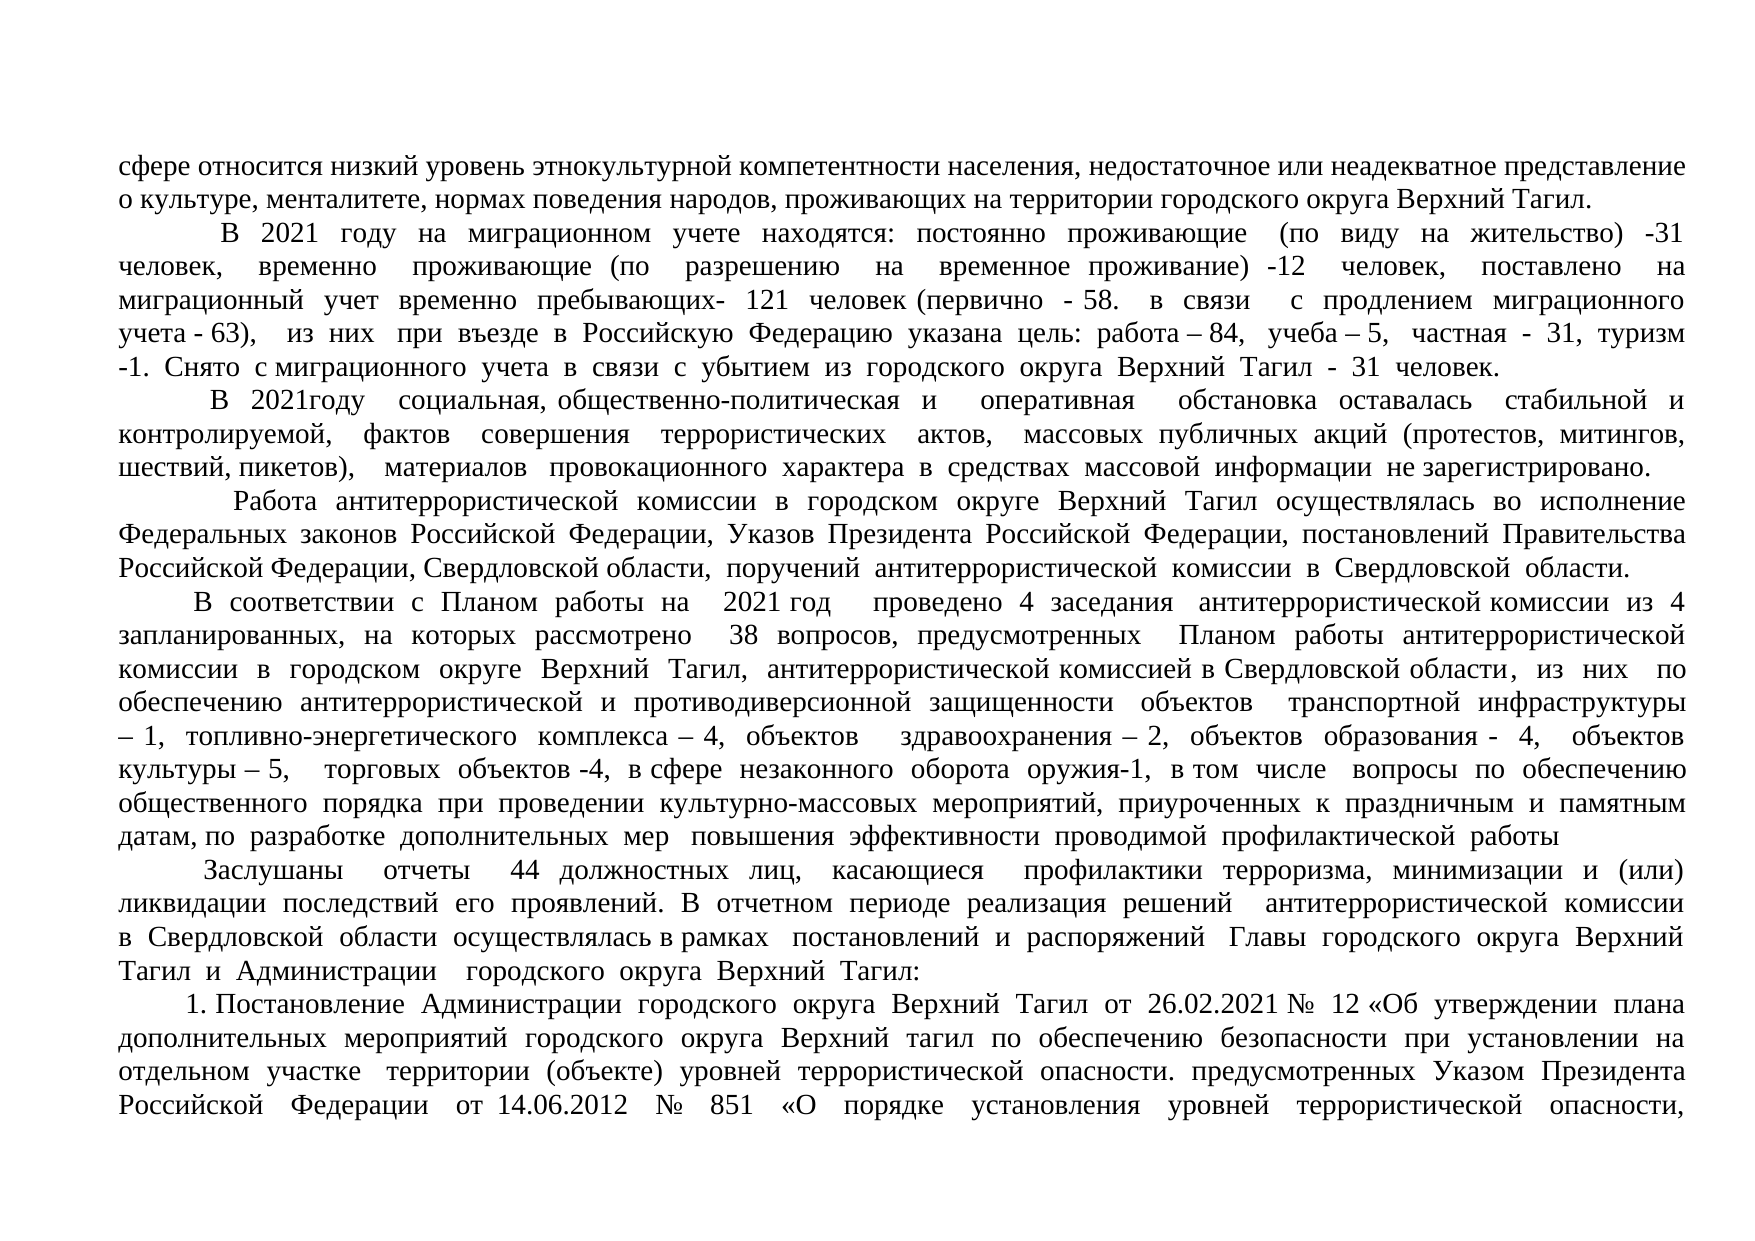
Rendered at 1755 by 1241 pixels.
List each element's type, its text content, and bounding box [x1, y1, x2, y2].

text сфере относится низкий уровень этнокультурной компетентности населения, недостаточное или неадекватное представление о культуре, менталитете, нормах поведения народов, проживающих на территории городского округа Верхний Тагил. [118, 148, 1687, 215]
text В соответствии с Планом работы на 2021 год проведено 4 заседания антитеррористической комиссии из 4 запланированных, на которых рассмотрено 38 вопросов, предусмотренных Планом работы антитеррористической комиссии в городском округе Верхний Тагил, антитеррористической комиссией в Свердловской области, из них по обеспечению антитеррористической и противодиверсионной защищенности объектов транспортной инфраструктуры – 1, топливно-энергетического комплекса – 4, объектов здравоохранения – 2, объектов образования - 4, объектов культуры – 5, торговых объектов -4, в сфере незаконного оборота оружия-1, в том числе вопросы по обеспечению общественного порядка при проведении культурно-массовых мероприятий, приуроченных к праздничным и памятным датам, по разработке дополнительных мер повышения эффективности проводимой профилактической работы [118, 584, 1687, 852]
text 1. Постановление Администрации городского округа Верхний Тагил от 26.02.2021 № 12 «Об утверждении плана дополнительных мероприятий городского округа Верхний тагил по обеспечению безопасности при установлении на отдельном участке территории (объекте) уровней террористической опасности. предусмотренных Указом Президента Российской Федерации от 14.06.2012 № 851 «О порядке установления уровней террористической опасности, [118, 986, 1687, 1120]
text Заслушаны отчеты 44 должностных лиц, касающиеся профилактики терроризма, минимизации и (или) ликвидации последствий его проявлений. В отчетном периоде реализация решений антитеррористической комиссии в Свердловской области осуществлялась в рамках постановлений и распоряжений Главы городского округа Верхний Тагил и Администрации городского округа Верхний Тагил: [118, 852, 1687, 986]
text Работа антитеррористической комиссии в городском округе Верхний Тагил осуществлялась во исполнение Федеральных законов Российской Федерации, Указов Президента Российской Федерации, постановлений Правительства Российской Федерации, Свердловской области, поручений антитеррористической комиссии в Свердловской области. [118, 483, 1687, 584]
text В 2021 году на миграционном учете находятся: постоянно проживающие (по виду на жительство) -31 человек, временно проживающие (по разрешению на временное проживание) -12 человек, поставлено на миграционный учет временно пребывающих- 121 человек (первично - 58. в связи с продлением миграционного учета - 63), из них при въезде в Российскую Федерацию указана цель: работа – 84, учеба – 5, частная - 31, туризм -1. Снято с миграционного учета в связи с убытием из городского округа Верхний Тагил - 31 человек. [118, 215, 1687, 382]
text В 2021году социальная, общественно-политическая и оперативная обстановка оставалась стабильной и контролируемой, фактов совершения террористических актов, массовых публичных акций (протестов, митингов, шествий, пикетов), материалов провокационного характера в средствах массовой информации не зарегистрировано. [118, 382, 1687, 483]
